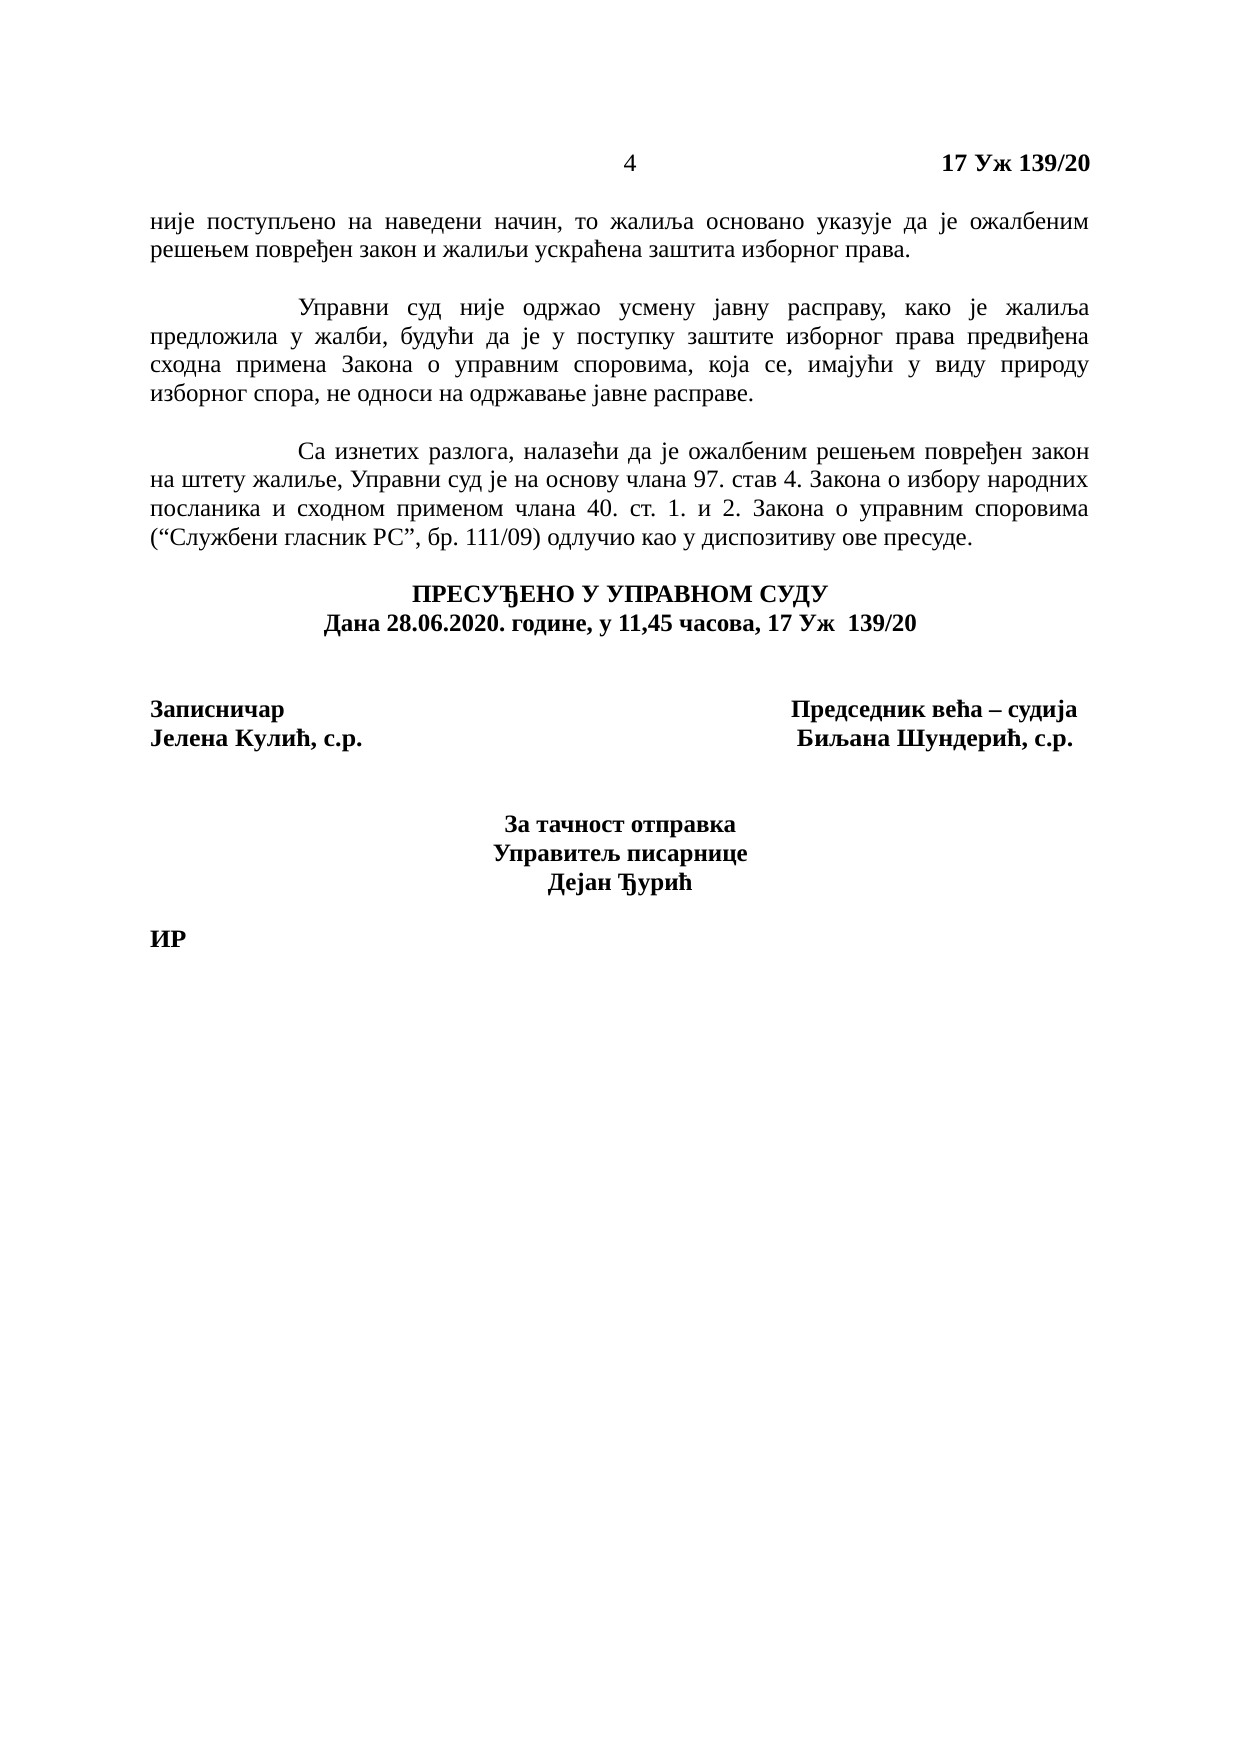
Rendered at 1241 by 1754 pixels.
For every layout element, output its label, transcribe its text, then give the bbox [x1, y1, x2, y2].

text Управни суд није одржао усмену јавну расправу, како је жалиља предложила у жалби, будући да је у поступку заштите изборног права предвиђена сходна примена Закона о управним споровима, која се, имајући у виду природу изборног спора, не односи на одржавање јавне расправе. [150, 292, 1090, 407]
text Управитељ писарнице [150, 838, 1090, 867]
text Дана 28.06.2020. године, у 11,45 часова, 17 Уж 139/20 [150, 608, 1090, 637]
text За тачност отправка [150, 809, 1090, 838]
text Записничар Председник већа – судија [150, 694, 1090, 723]
text Јелена Кулић, с.р. Биљана Шундерић, с.р. [150, 723, 1090, 752]
text Дејан Ђурић [150, 867, 1090, 896]
text ИР [150, 924, 1090, 953]
text Са изнетих разлога, налазећи да је ожалбеним решењем повређен закон на штету жалиље, Управни суд је на основу члана 97. став 4. Закона о избору народних посланика и сходном применом члана 40. ст. 1. и 2. Закона о управним споровима (“Службени гласник РС”, бр. 111/09) одлучио као у диспозитиву ове пресуде. [150, 436, 1090, 551]
text није поступљено на наведени начин, то жалиља основано указује да је ожалбеним решењем повређен закон и жалиљи ускраћена заштита изборног права. [150, 206, 1090, 263]
text ПРЕСУЂЕНО У УПРАВНОМ СУДУ [150, 579, 1090, 608]
